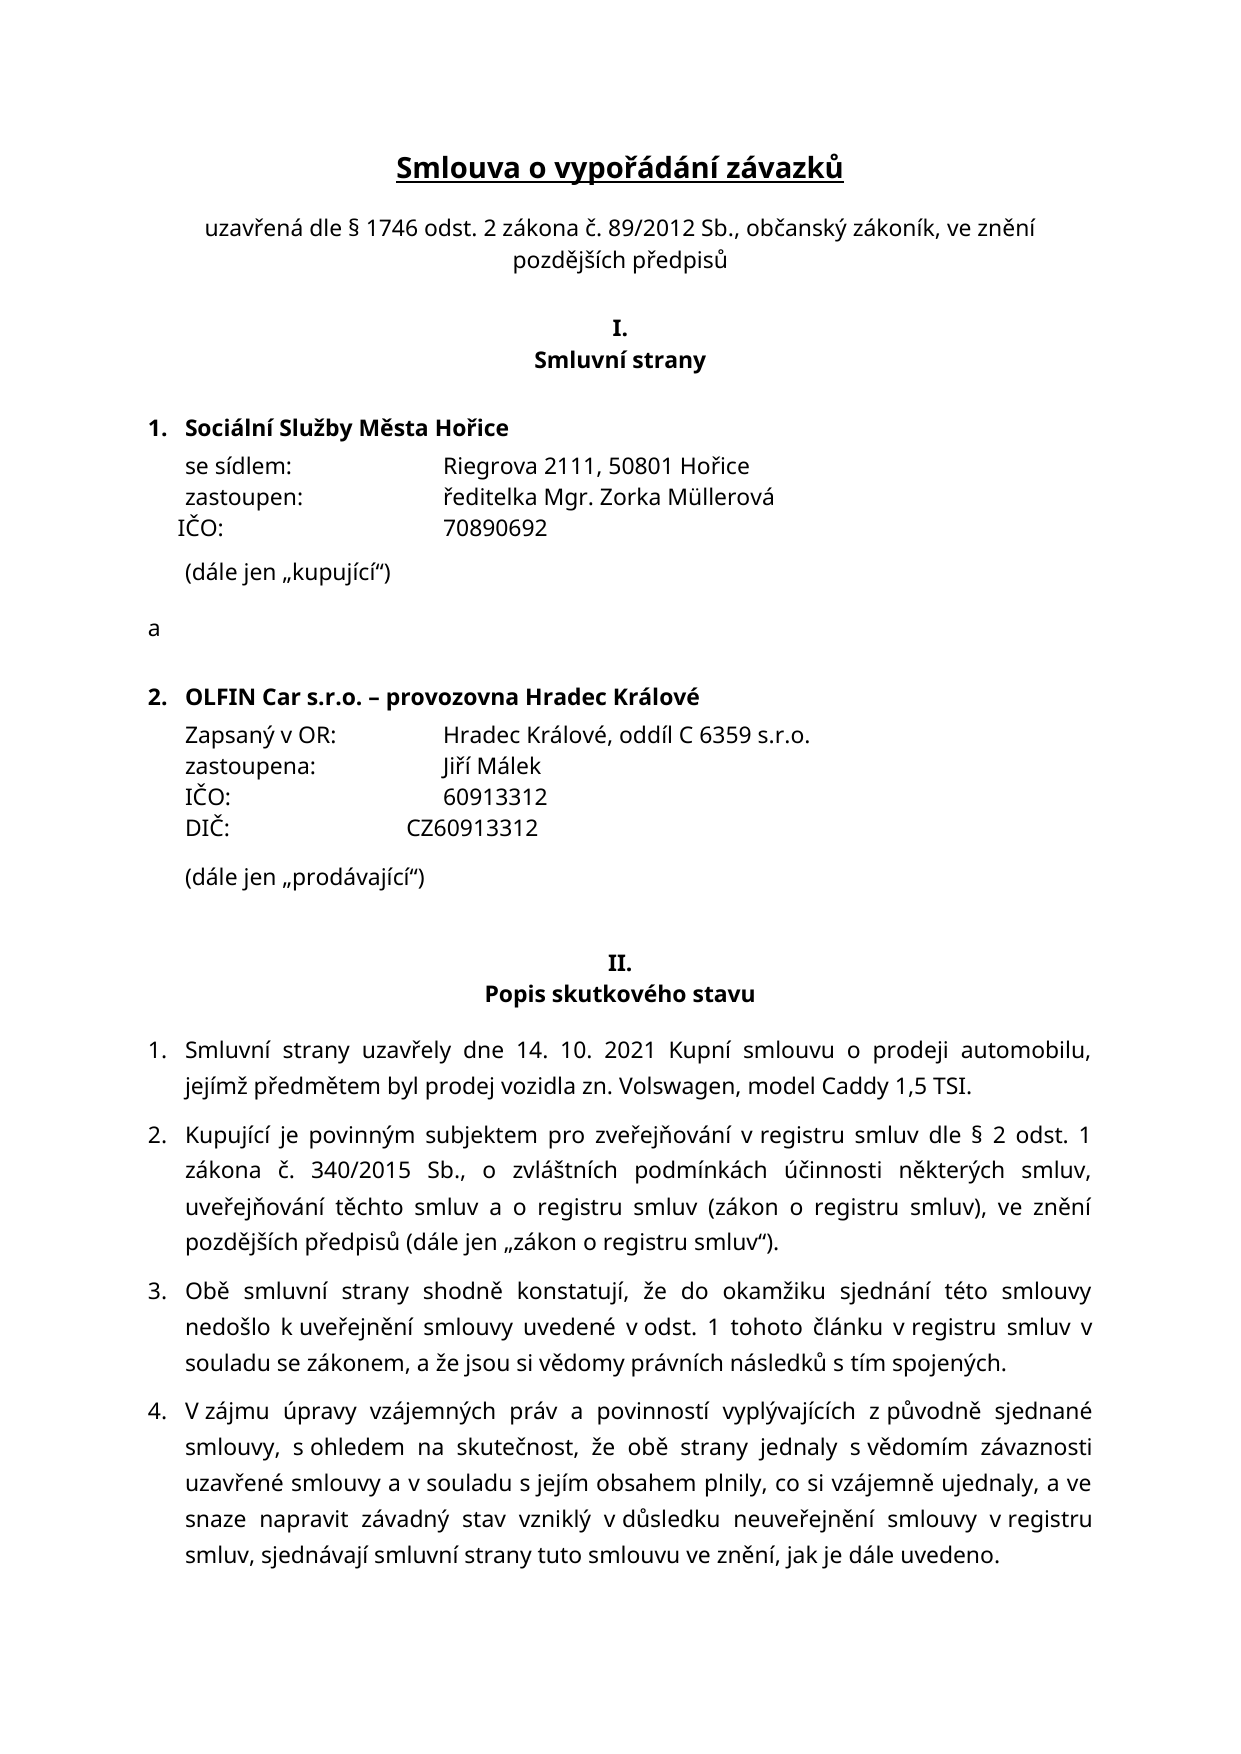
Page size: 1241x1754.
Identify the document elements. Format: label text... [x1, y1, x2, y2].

text IČO: 70890692 [148, 512, 1093, 543]
text I. Smluvní strany [148, 312, 1093, 375]
text zastoupena: Jiří Málek [185, 750, 1093, 781]
text zastoupen: ředitelka Mgr. Zorka Müllerová [185, 481, 1093, 512]
list Obě smluvní strany shodně konstatují, že do okamžiku sjednání této smlouvy nedošlo k uveřejnění smlouvy uvedené v odst. 1 tohoto článku v registru smluv v souladu se zákonem, a že jsou si vědomy právních následků s tím spojených. [148, 1275, 1093, 1378]
list Smluvní strany uzavřely dne 14. 10. 2021 Kupní smlouvu o prodeji automobilu, jejímž předmětem byl prodej vozidla zn. Volswagen, model Caddy 1,5 TSI. [148, 1034, 1093, 1101]
list V zájmu úpravy vzájemných práv a povinností vyplývajících z původně sjednané smlouvy, s ohledem na skutečnost, že obě strany jednaly s vědomím závaznosti uzavřené smlouvy a v souladu s jejím obsahem plnily, co si vzájemně ujednaly, a ve snaze napravit závadný stav vzniklý v důsledku neuveřejnění smlouvy v registru smluv, sjednávají smluvní strany tuto smlouvu ve znění, jak je dále uvedeno. [148, 1395, 1093, 1570]
text (dále jen „kupující“) [185, 556, 1093, 587]
text DIČ: CZ60913312 [185, 812, 1093, 843]
text a [148, 612, 1093, 643]
text Smlouva o vypořádání závazků [148, 148, 1093, 187]
text (dále jen „prodávající“) [185, 861, 1093, 892]
text II. Popis skutkového stavu [148, 947, 1093, 1009]
list OLFIN Car s.r.o. – provozovna Hradec Králové [148, 681, 1093, 712]
list Kupující je povinným subjektem pro zveřejňování v registru smluv dle § 2 odst. 1 zákona č. 340/2015 Sb., o zvláštních podmínkách účinnosti některých smluv, uveřejňování těchto smluv a o registru smluv (zákon o registru smluv), ve znění pozdějších předpisů (dále jen „zákon o registru smluv“). [148, 1118, 1093, 1258]
text uzavřená dle § 1746 odst. 2 zákona č. 89/2012 Sb., občanský zákoník, ve znění pozdějších předpisů [148, 212, 1093, 275]
list Sociální Služby Města Hořice [148, 412, 1093, 443]
text IČO: 60913312 [185, 781, 1093, 812]
text Zapsaný v OR: Hradec Králové, oddíl C 6359 s.r.o. [185, 718, 1093, 750]
text se sídlem: Riegrova 2111, 50801 Hořice [185, 450, 1093, 481]
